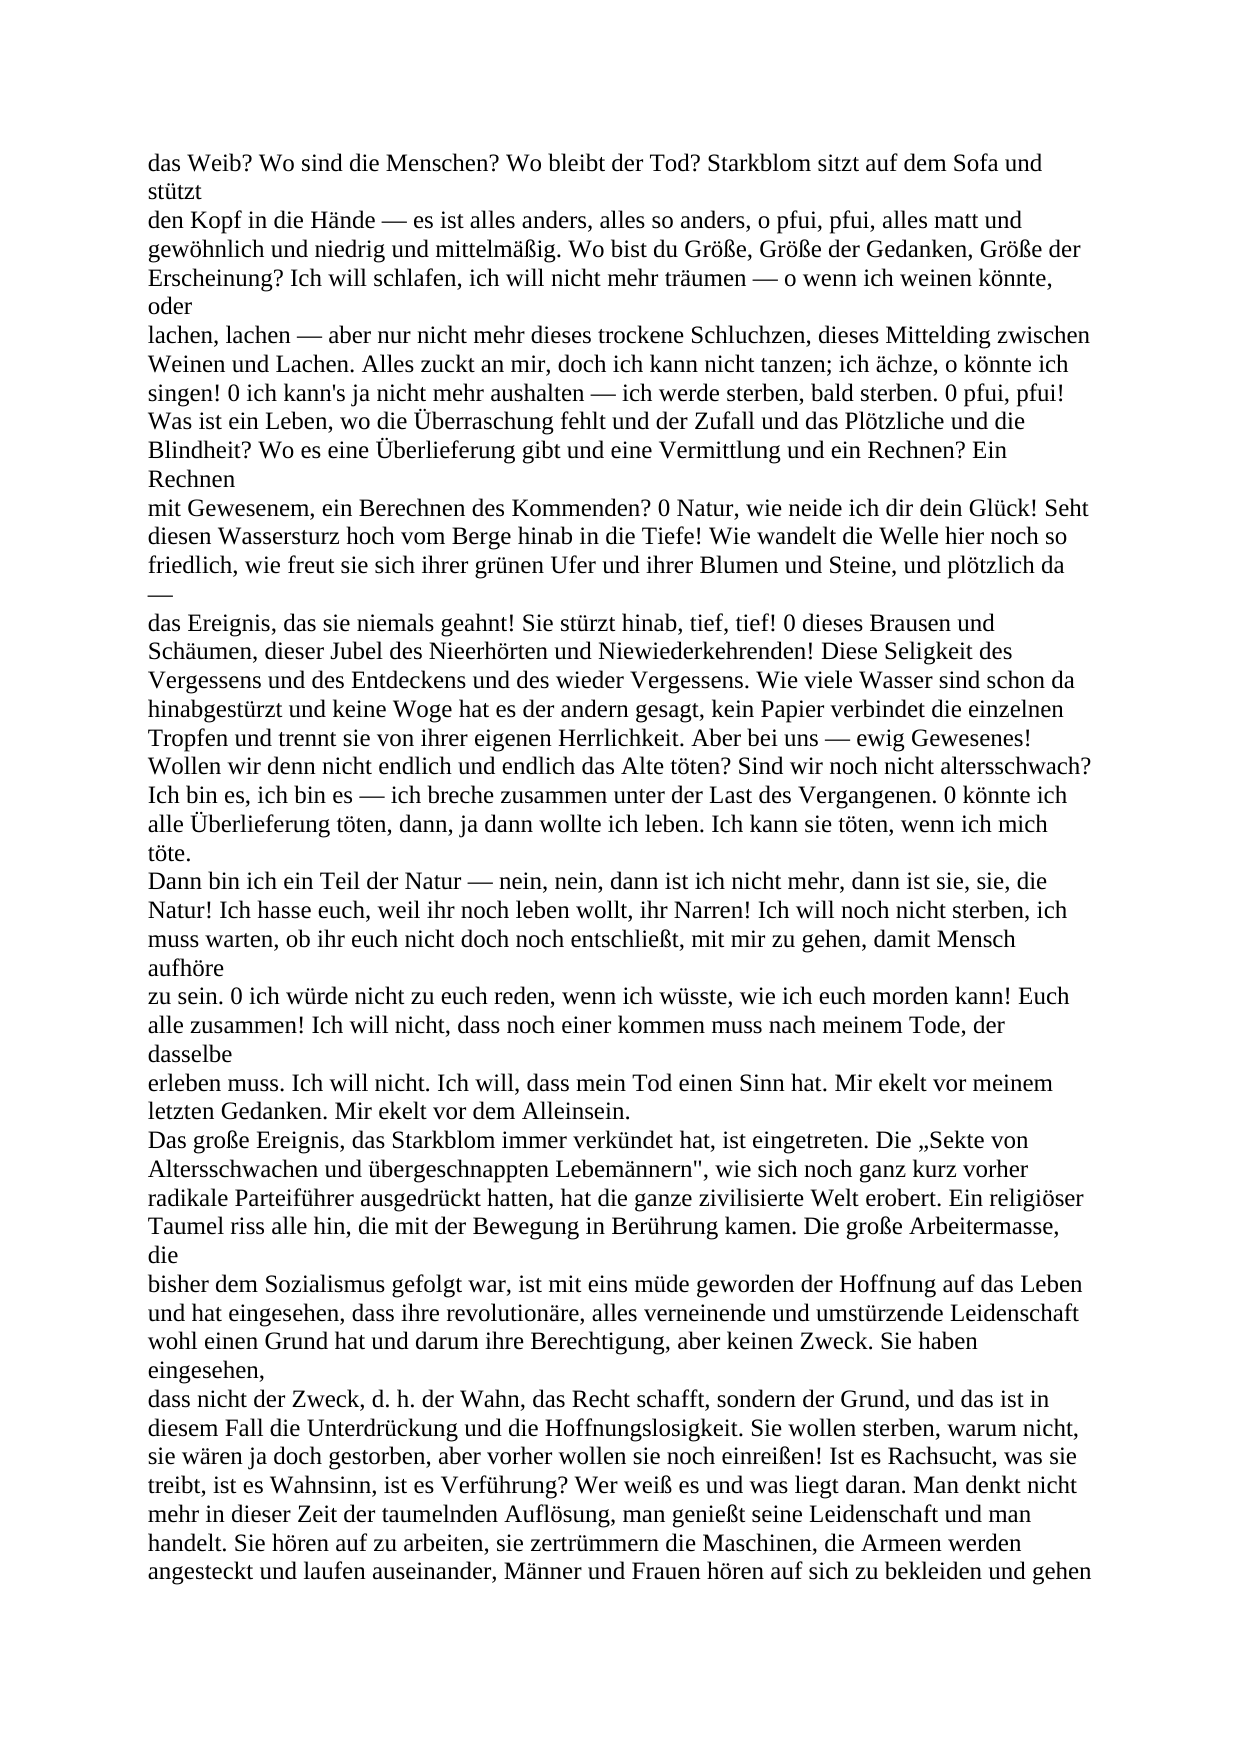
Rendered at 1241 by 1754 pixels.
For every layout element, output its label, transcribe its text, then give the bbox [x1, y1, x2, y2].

text alle zusammen! Ich will nicht, dass noch einer kommen muss nach meinem Tode, der dasselbe [148, 1010, 1093, 1068]
text friedlich, wie freut sie sich ihrer grünen Ufer und ihrer Blumen und Steine, und plötzlich da — [148, 550, 1093, 608]
text den Kopf in die Hände — es ist alles anders, alles so anders, o pfui, pfui, alles matt und [148, 205, 1093, 234]
text Tropfen und trennt sie von ihrer eigenen Herrlichkeit. Aber bei uns — ewig Gewesenes! [148, 723, 1093, 751]
text bisher dem Sozialismus gefolgt war, ist mit eins müde geworden der Hoffnung auf das Leben [148, 1269, 1093, 1298]
text Das große Ereignis, das Starkblom immer verkündet hat, ist eingetreten. Die „Sekte von [148, 1125, 1093, 1154]
text singen! 0 ich kann's ja nicht mehr aushalten — ich werde sterben, bald sterben. 0 pfui, pfui! [148, 378, 1093, 406]
text letzten Gedanken. Mir ekelt vor dem Alleinsein. [148, 1096, 1093, 1125]
text lachen, lachen — aber nur nicht mehr dieses trockene Schluchzen, dieses Mittelding zwischen [148, 320, 1093, 349]
text Blindheit? Wo es eine Überlieferung gibt und eine Vermittlung und ein Rechnen? Ein Rechnen [148, 435, 1093, 493]
text Erscheinung? Ich will schlafen, ich will nicht mehr träumen — o wenn ich weinen könnte, oder [148, 263, 1093, 320]
text das Ereignis, das sie niemals geahnt! Sie stürzt hinab, tief, tief! 0 dieses Brausen und [148, 608, 1093, 636]
text Vergessens und des Entdeckens und des wieder Vergessens. Wie viele Wasser sind schon da [148, 665, 1093, 694]
text sie wären ja doch gestorben, aber vorher wollen sie noch einreißen! Ist es Rachsucht, was sie [148, 1441, 1093, 1470]
text Weinen und Lachen. Alles zuckt an mir, doch ich kann nicht tanzen; ich ächze, o könnte ich [148, 349, 1093, 378]
text mehr in dieser Zeit der taumelnden Auflösung, man genießt seine Leidenschaft und man [148, 1499, 1093, 1528]
text Natur! Ich hasse euch, weil ihr noch leben wollt, ihr Narren! Ich will noch nicht sterben, ich [148, 895, 1093, 924]
text dass nicht der Zweck, d. h. der Wahn, das Recht schafft, sondern der Grund, und das ist in [148, 1384, 1093, 1413]
text zu sein. 0 ich würde nicht zu euch reden, wenn ich wüsste, wie ich euch morden kann! Euch [148, 981, 1093, 1010]
text gewöhnlich und niedrig und mittelmäßig. Wo bist du Größe, Größe der Gedanken, Größe der [148, 234, 1093, 263]
text treibt, ist es Wahnsinn, ist es Verführung? Wer weiß es und was liegt daran. Man denkt nicht [148, 1470, 1093, 1499]
text Ich bin es, ich bin es — ich breche zusammen unter der Last des Vergangenen. 0 könnte ich [148, 780, 1093, 809]
text mit Gewesenem, ein Berechnen des Kommenden? 0 Natur, wie neide ich dir dein Glück! Seht [148, 493, 1093, 521]
text Was ist ein Leben, wo die Überraschung fehlt und der Zufall und das Plötzliche und die [148, 406, 1093, 435]
text radikale Parteiführer ausgedrückt hatten, hat die ganze zivilisierte Welt erobert. Ein religiöser [148, 1183, 1093, 1211]
text angesteckt und laufen auseinander, Männer und Frauen hören auf sich zu bekleiden und gehen [148, 1556, 1093, 1585]
text Schäumen, dieser Jubel des Nieerhörten und Niewiederkehrenden! Diese Seligkeit des [148, 636, 1093, 665]
text diesem Fall die Unterdrückung und die Hoffnungslosigkeit. Sie wollen sterben, warum nicht, [148, 1413, 1093, 1441]
text muss warten, ob ihr euch nicht doch noch entschließt, mit mir zu gehen, damit Mensch aufhöre [148, 924, 1093, 981]
text alle Überlieferung töten, dann, ja dann wollte ich leben. Ich kann sie töten, wenn ich mich töte. [148, 809, 1093, 866]
text Altersschwachen und übergeschnappten Lebemännern", wie sich noch ganz kurz vorher [148, 1154, 1093, 1183]
text diesen Wassersturz hoch vom Berge hinab in die Tiefe! Wie wandelt die Welle hier noch so [148, 521, 1093, 550]
text hinabgestürzt und keine Woge hat es der andern gesagt, kein Papier verbindet die einzelnen [148, 694, 1093, 723]
text handelt. Sie hören auf zu arbeiten, sie zertrümmern die Maschinen, die Armeen werden [148, 1528, 1093, 1556]
text Dann bin ich ein Teil der Natur — nein, nein, dann ist ich nicht mehr, dann ist sie, sie, die [148, 866, 1093, 895]
text und hat eingesehen, dass ihre revolutionäre, alles verneinende und umstürzende Leidenschaft [148, 1298, 1093, 1326]
text das Weib? Wo sind die Menschen? Wo bleibt der Tod? Starkblom sitzt auf dem Sofa und stützt [148, 148, 1093, 205]
text wohl einen Grund hat und darum ihre Berechtigung, aber keinen Zweck. Sie haben eingesehen, [148, 1326, 1093, 1384]
text Taumel riss alle hin, die mit der Bewegung in Berührung kamen. Die große Arbeitermasse, die [148, 1211, 1093, 1269]
text erleben muss. Ich will nicht. Ich will, dass mein Tod einen Sinn hat. Mir ekelt vor meinem [148, 1068, 1093, 1096]
text Wollen wir denn nicht endlich und endlich das Alte töten? Sind wir noch nicht altersschwach? [148, 751, 1093, 780]
